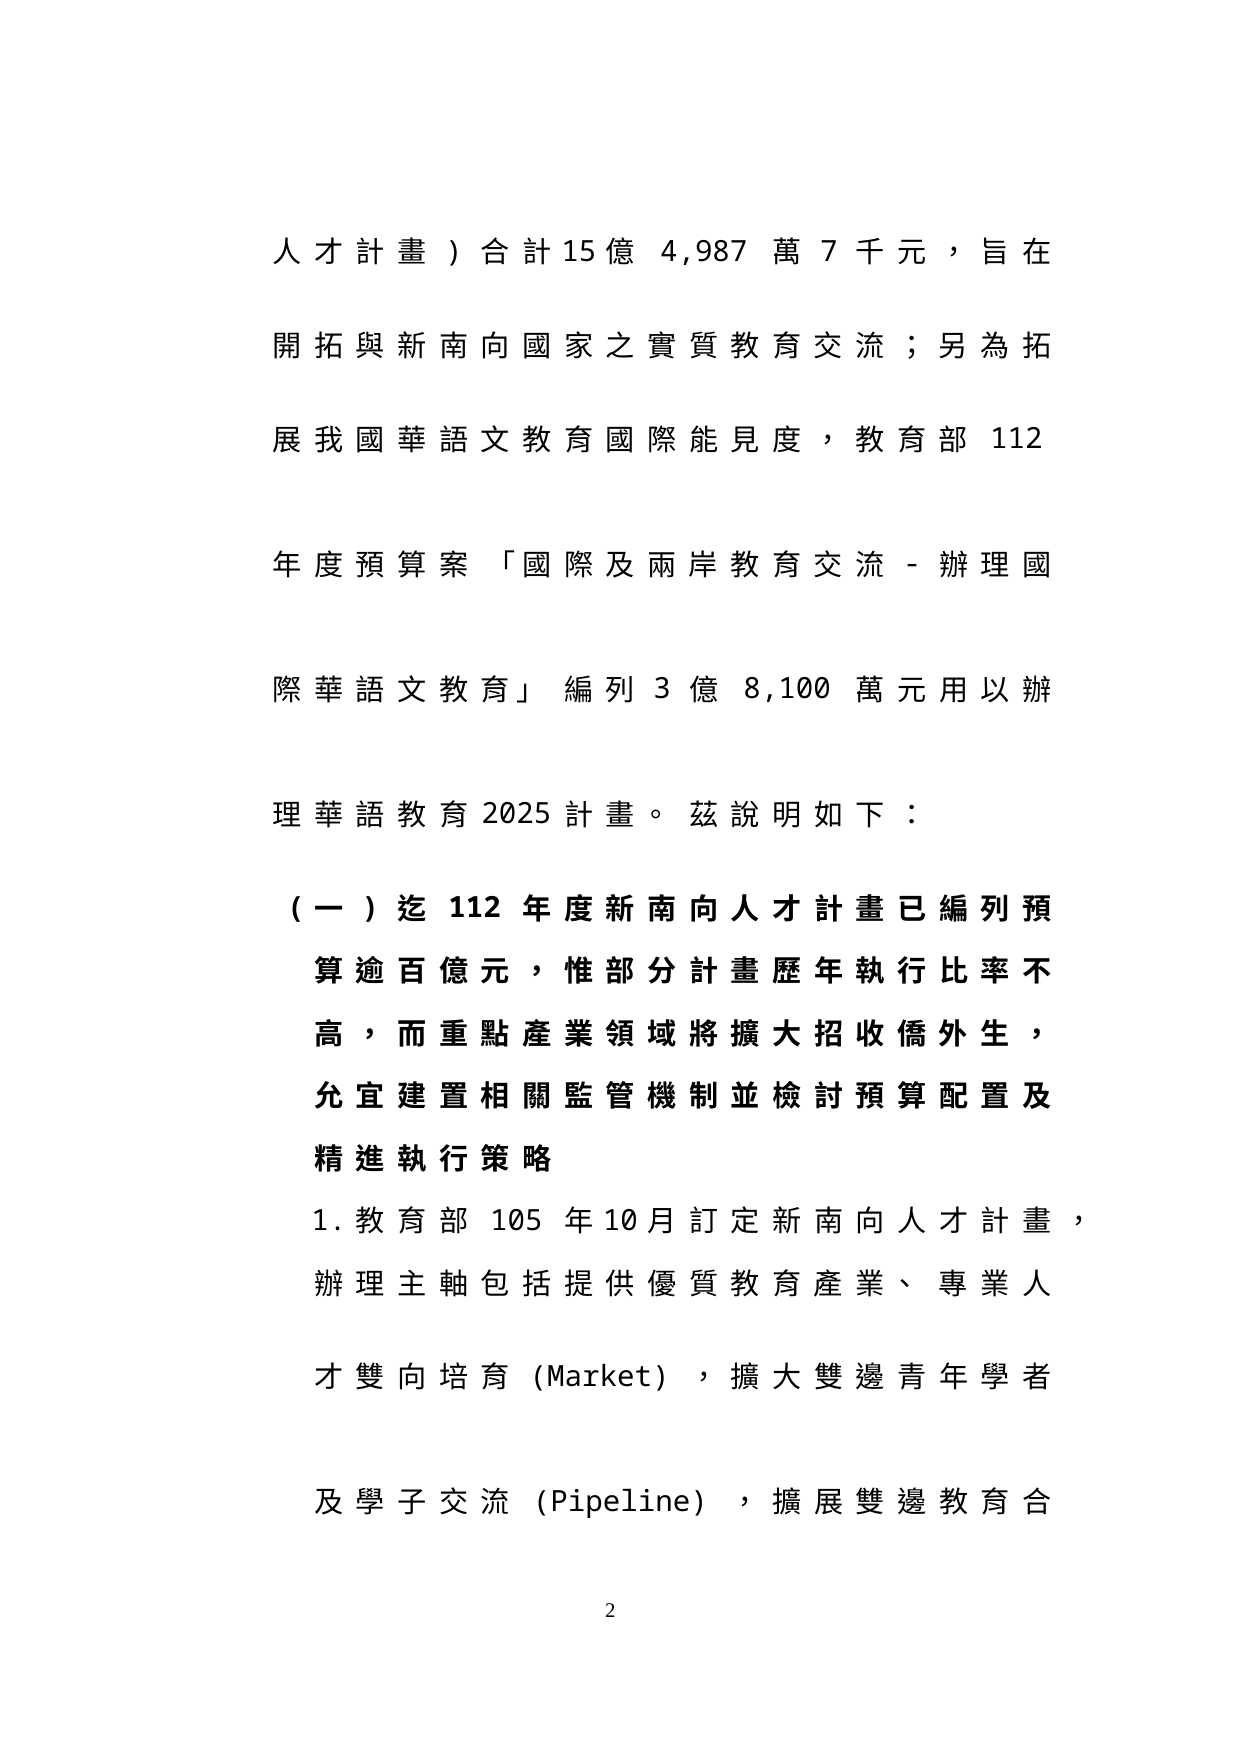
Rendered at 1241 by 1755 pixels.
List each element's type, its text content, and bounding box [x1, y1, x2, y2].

text (一)迄112年度新南向人才計畫已編列預算逾百億元，惟部分計畫歷年執行比率不高，而重點產業領域將擴大招收僑外生，允宜建置相關監管機制並檢討預算配置及精進執行策略 [242, 865, 1058, 1177]
text 人才計畫)合計15億4,987萬7千元，旨在開拓與新南向國家之實質教育交流；另為拓展我國華語文教育國際能見度，教育部112年度預算案「國際及兩岸教育交流-辦理國際華語文教育」編列3億8,100萬元用以辦理華語教育2025計畫。茲說明如下： [242, 177, 1058, 865]
text 1.教育部105年10月訂定新南向人才計畫，辦理主軸包括提供優質教育產業、專業人才雙向培育(Market)，擴大雙邊青年學者及學子交流(Pipeline)，擴展雙邊教育合作平台(Platform)等3面向，辦理機關包括教育部、國教署、青年發展署及體育署等4機關；106至112年度共編列103億2,803萬8千元，112年度預算案計編列15億4,987萬7千元，其中教育部編列13億8,339萬9千元，用以辦理補助新南向外國學生產學合作專班、重點領域擴大招收僑生港澳生學生及外國學生實施計畫、選赴新南向國家實習獎學金(學海案)、補助新南向留學生獎學金(台灣獎學金)等業務，另體育署、國教署及青年發展署分別編列8,200萬元、4,822萬元及3,625萬8千元，用以辦理與新南向國家體育運動交流、推動國中小新住民新南向語文教學、協助創新團隊赴新南向國家發展等業務(詳表1)。 [271, 1177, 1058, 1552]
